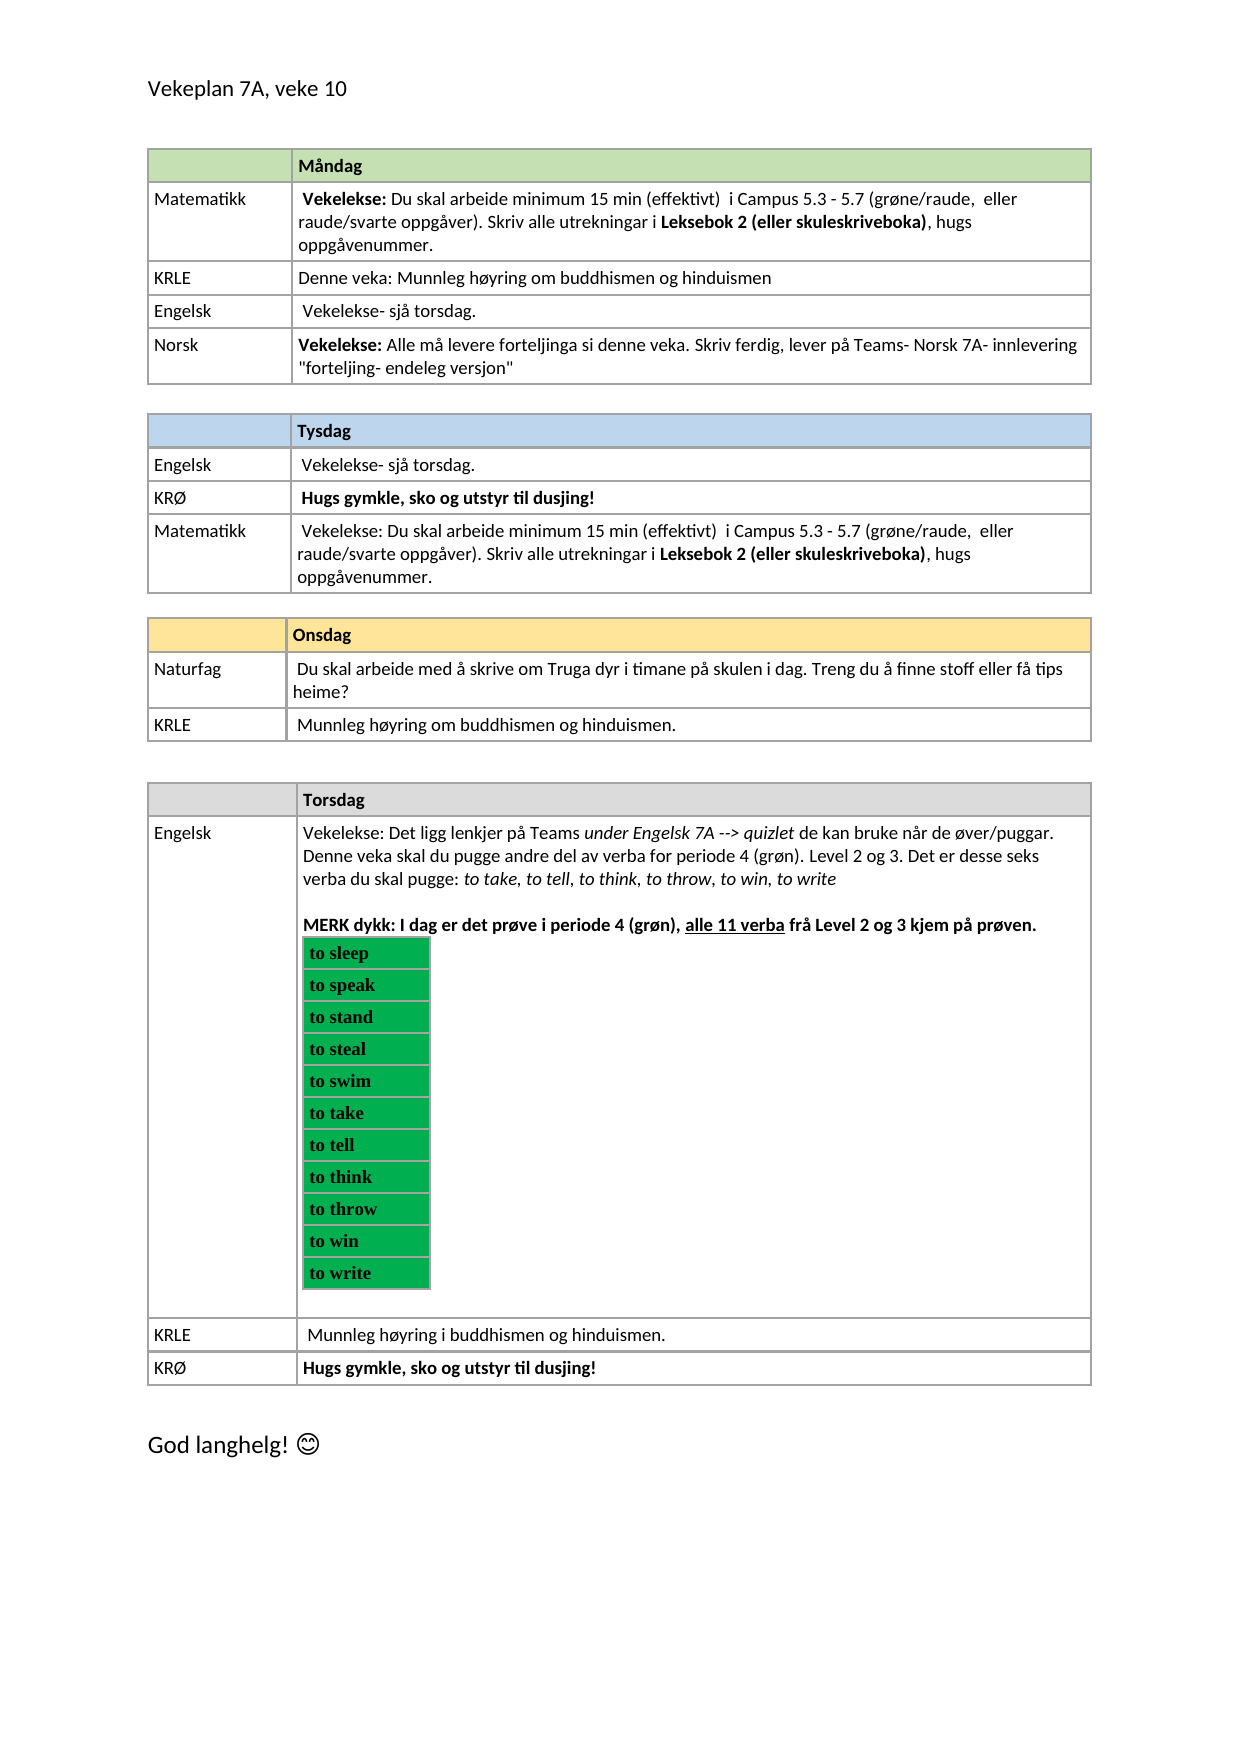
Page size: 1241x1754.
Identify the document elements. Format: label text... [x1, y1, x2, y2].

table_cell to steal [304, 1034, 429, 1064]
table_cell KRØ [149, 1353, 296, 1384]
table_cell Du skal arbeide med å skrive om Truga dyr i timane på skulen i dag. Treng du å finne stoff eller få tips heime? [288, 653, 1090, 707]
table_header Tysdag [292, 415, 1090, 446]
table_cell to think [304, 1162, 429, 1192]
table_cell Vekelekse: Det ligg lenkjer på Teams under Engelsk 7A --> quizlet de kan bruke når de øver/puggar. Denne veka skal du pugge andre del av verba for periode 4 (grøn). Level 2 og 3. Det er desse seks verba du skal pugge: to take, to tell, to think, to throw, to win, to write MERK dykk: I dag er det prøve i periode 4 (grøn), alle 11 verba frå Level 2 og 3 kjem på prøven. [298, 817, 1090, 1317]
table_cell KRLE [149, 262, 291, 293]
table_cell to swim [304, 1066, 429, 1096]
table_header Torsdag [298, 784, 1090, 815]
table_cell Hugs gymkle, sko og utstyr til dusjing! [298, 1353, 1090, 1384]
table_cell Munnleg høyring om buddhismen og hinduismen. [288, 709, 1090, 740]
table_cell Denne veka: Munnleg høyring om buddhismen og hinduismen [293, 262, 1090, 293]
table_cell Hugs gymkle, sko og utstyr til dusjing! [292, 482, 1090, 513]
table_cell Vekelekse: Du skal arbeide minimum 15 min (effektivt) i Campus 5.3 - 5.7 (grøne/raude, eller raude/svarte oppgåver). Skriv alle utrekningar i Leksebok 2 (eller skuleskriveboka), hugs oppgåvenummer. [292, 515, 1090, 592]
table_header [149, 415, 290, 446]
table_cell Matematikk [149, 515, 290, 592]
table_header Onsdag [288, 619, 1090, 651]
table_cell Vekelekse- sjå torsdag. [292, 449, 1090, 480]
table_cell Engelsk [149, 449, 290, 480]
table_cell KRLE [149, 1319, 296, 1350]
table_cell to win [304, 1226, 429, 1256]
table_cell to throw [304, 1194, 429, 1224]
table_cell to tell [304, 1130, 429, 1160]
table_cell Norsk [149, 329, 291, 383]
table_cell Engelsk [149, 296, 291, 327]
table_cell Matematikk [149, 183, 291, 260]
table_header Måndag [293, 150, 1090, 181]
table_cell Vekelekse: Du skal arbeide minimum 15 min (effektivt) i Campus 5.3 - 5.7 (grøne/raude, eller raude/svarte oppgåver). Skriv alle utrekningar i Leksebok 2 (eller skuleskriveboka), hugs oppgåvenummer. [293, 183, 1090, 260]
table_cell Vekelekse: Alle må levere forteljinga si denne veka. Skriv ferdig, lever på Teams- Norsk 7A- innlevering "forteljing- endeleg versjon" [293, 329, 1090, 383]
table_cell to stand [304, 1002, 429, 1032]
table_cell to speak [304, 970, 429, 1000]
table_header to sleep [304, 938, 429, 968]
table_cell to write [304, 1258, 429, 1288]
text God langhelg! 😊 [148, 1427, 1093, 1461]
table_cell to take [304, 1098, 429, 1128]
table_cell Naturfag [149, 653, 285, 707]
table_header [149, 150, 291, 181]
table_cell KRØ [149, 482, 290, 513]
table_cell Engelsk [149, 817, 296, 1317]
table_header [149, 619, 285, 651]
table_cell Vekelekse- sjå torsdag. [293, 296, 1090, 327]
table_header [149, 784, 296, 815]
table_cell Munnleg høyring i buddhismen og hinduismen. [298, 1319, 1090, 1350]
table_cell KRLE [149, 709, 285, 740]
